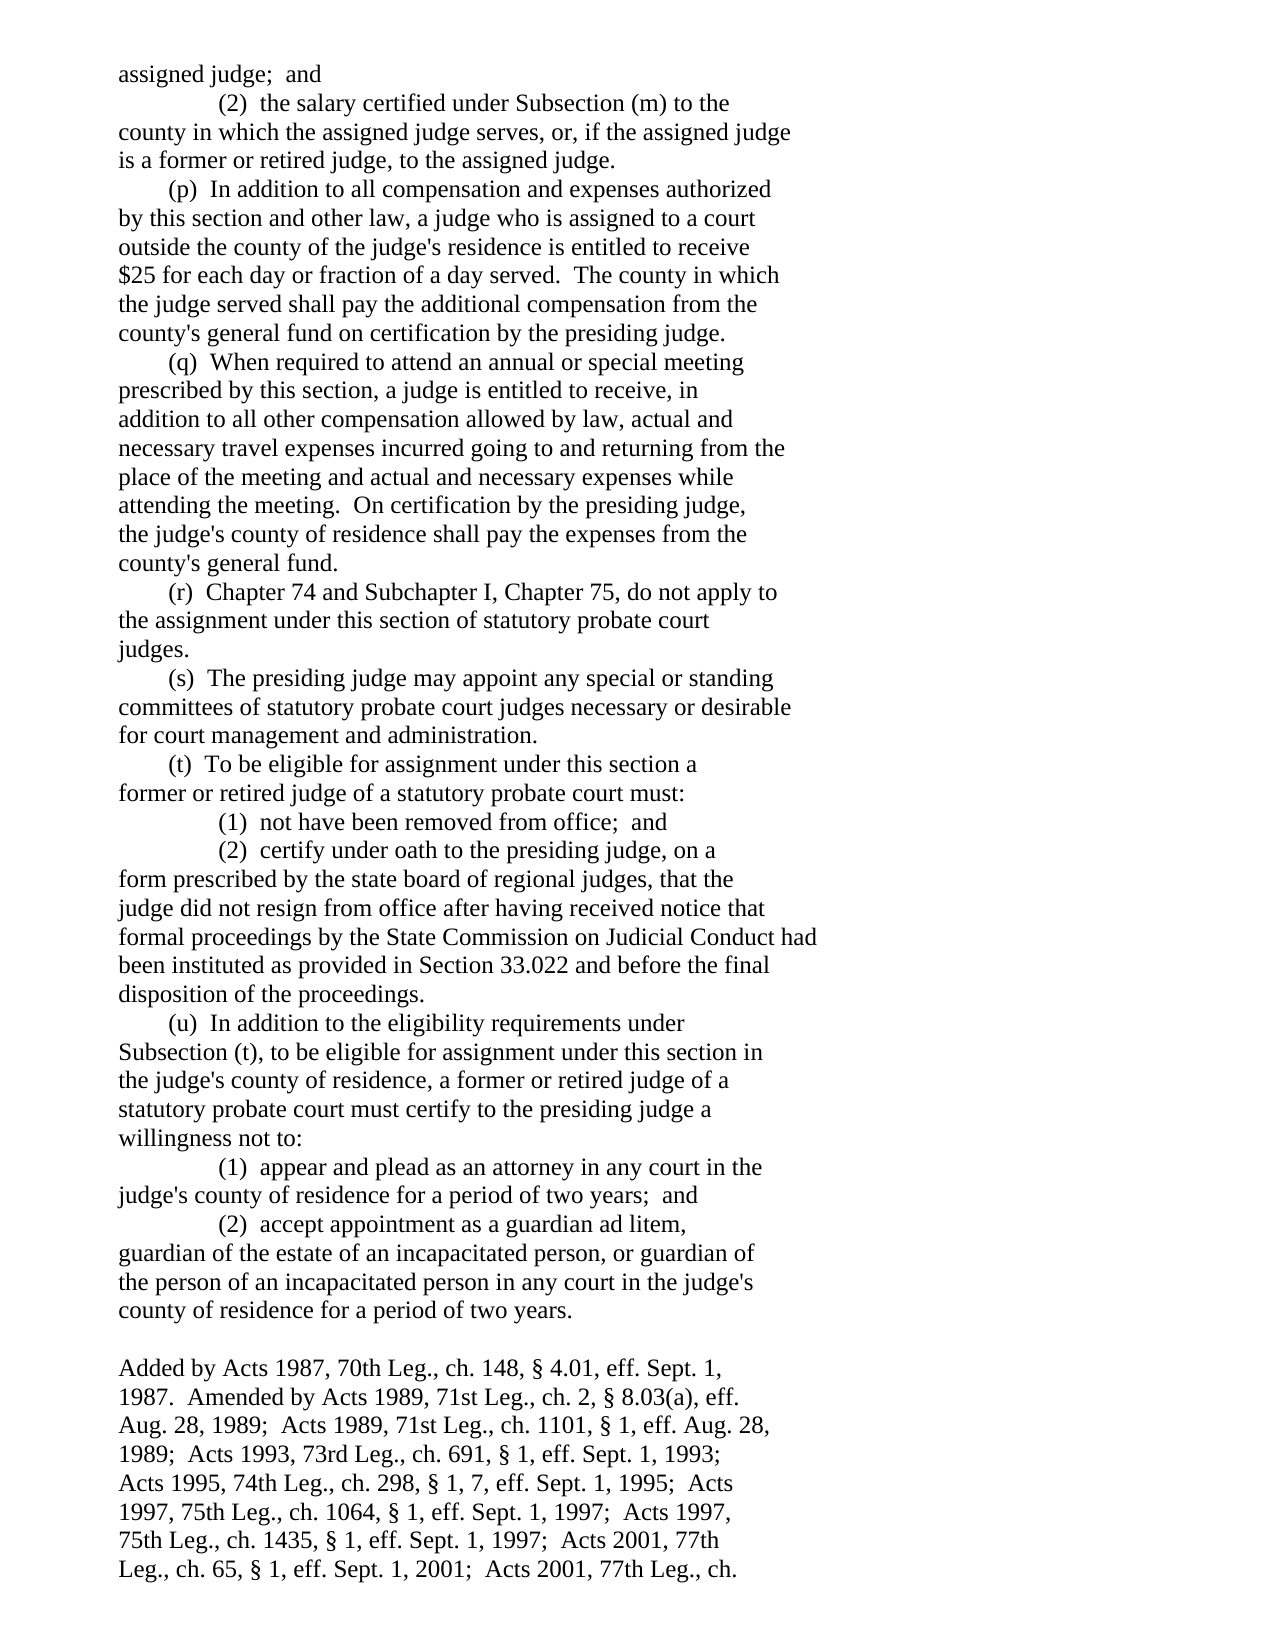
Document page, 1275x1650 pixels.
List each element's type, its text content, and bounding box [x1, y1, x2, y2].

text Leg., ch. 65, § 1, eff. Sept. 1, 2001; Acts 2001, 77th Leg., ch. [118, 1554, 1216, 1583]
text judge's county of residence for a period of two years; and [118, 1180, 1216, 1209]
text the judge's county of residence, a former or retired judge of a [118, 1065, 1216, 1094]
text guardian of the estate of an incapacitated person, or guardian of [118, 1238, 1216, 1267]
text (t) To be eligible for assignment under this section a [118, 749, 1216, 778]
text the person of an incapacitated person in any court in the judge's [118, 1267, 1216, 1295]
text statutory probate court must certify to the presiding judge a [118, 1094, 1216, 1123]
text (q) When required to attend an annual or special meeting [118, 347, 1216, 375]
text outside the county of the judge's residence is entitled to receive [118, 232, 1216, 260]
text assigned judge; and [118, 59, 1216, 88]
text $25 for each day or fraction of a day served. The county in which [118, 260, 1216, 289]
text county's general fund. [118, 548, 1216, 577]
text 1989; Acts 1993, 73rd Leg., ch. 691, § 1, eff. Sept. 1, 1993; [118, 1439, 1216, 1468]
text county's general fund on certification by the presiding judge. [118, 318, 1216, 347]
text formal proceedings by the State Commission on Judicial Conduct had [118, 922, 1216, 950]
text (2) certify under oath to the presiding judge, on a [118, 835, 1216, 864]
text been instituted as provided in Section 33.022 and before the final [118, 950, 1216, 979]
text disposition of the proceedings. [118, 979, 1216, 1008]
text addition to all other compensation allowed by law, actual and [118, 404, 1216, 433]
text willingness not to: [118, 1123, 1216, 1152]
text (r) Chapter 74 and Subchapter I, Chapter 75, do not apply to [118, 577, 1216, 605]
text Aug. 28, 1989; Acts 1989, 71st Leg., ch. 1101, § 1, eff. Aug. 28, [118, 1410, 1216, 1439]
text (2) accept appointment as a guardian ad litem, [118, 1209, 1216, 1238]
text for court management and administration. [118, 720, 1216, 749]
text 75th Leg., ch. 1435, § 1, eff. Sept. 1, 1997; Acts 2001, 77th [118, 1525, 1216, 1554]
text is a former or retired judge, to the assigned judge. [118, 145, 1216, 174]
text 1987. Amended by Acts 1989, 71st Leg., ch. 2, § 8.03(a), eff. [118, 1382, 1216, 1410]
text Added by Acts 1987, 70th Leg., ch. 148, § 4.01, eff. Sept. 1, [118, 1353, 1216, 1382]
text the assignment under this section of statutory probate court [118, 605, 1216, 634]
text by this section and other law, a judge who is assigned to a court [118, 203, 1216, 232]
text county in which the assigned judge serves, or, if the assigned judge [118, 117, 1216, 145]
text attending the meeting. On certification by the presiding judge, [118, 490, 1216, 519]
text Subsection (t), to be eligible for assignment under this section in [118, 1037, 1216, 1065]
text Acts 1995, 74th Leg., ch. 298, § 1, 7, eff. Sept. 1, 1995; Acts [118, 1468, 1216, 1497]
text county of residence for a period of two years. [118, 1295, 1216, 1324]
text (p) In addition to all compensation and expenses authorized [118, 174, 1216, 203]
text committees of statutory probate court judges necessary or desirable [118, 692, 1216, 720]
text (1) appear and plead as an attorney in any court in the [118, 1152, 1216, 1180]
text place of the meeting and actual and necessary expenses while [118, 462, 1216, 490]
text judges. [118, 634, 1216, 663]
text form prescribed by the state board of regional judges, that the [118, 864, 1216, 893]
text prescribed by this section, a judge is entitled to receive, in [118, 375, 1216, 404]
text former or retired judge of a statutory probate court must: [118, 778, 1216, 807]
text (s) The presiding judge may appoint any special or standing [118, 663, 1216, 692]
text the judge served shall pay the additional compensation from the [118, 289, 1216, 318]
text (1) not have been removed from office; and [118, 807, 1216, 835]
text necessary travel expenses incurred going to and returning from the [118, 433, 1216, 462]
text judge did not resign from office after having received notice that [118, 893, 1216, 922]
text 1997, 75th Leg., ch. 1064, § 1, eff. Sept. 1, 1997; Acts 1997, [118, 1497, 1216, 1525]
text the judge's county of residence shall pay the expenses from the [118, 519, 1216, 548]
text (u) In addition to the eligibility requirements under [118, 1008, 1216, 1037]
text (2) the salary certified under Subsection (m) to the [118, 88, 1216, 117]
